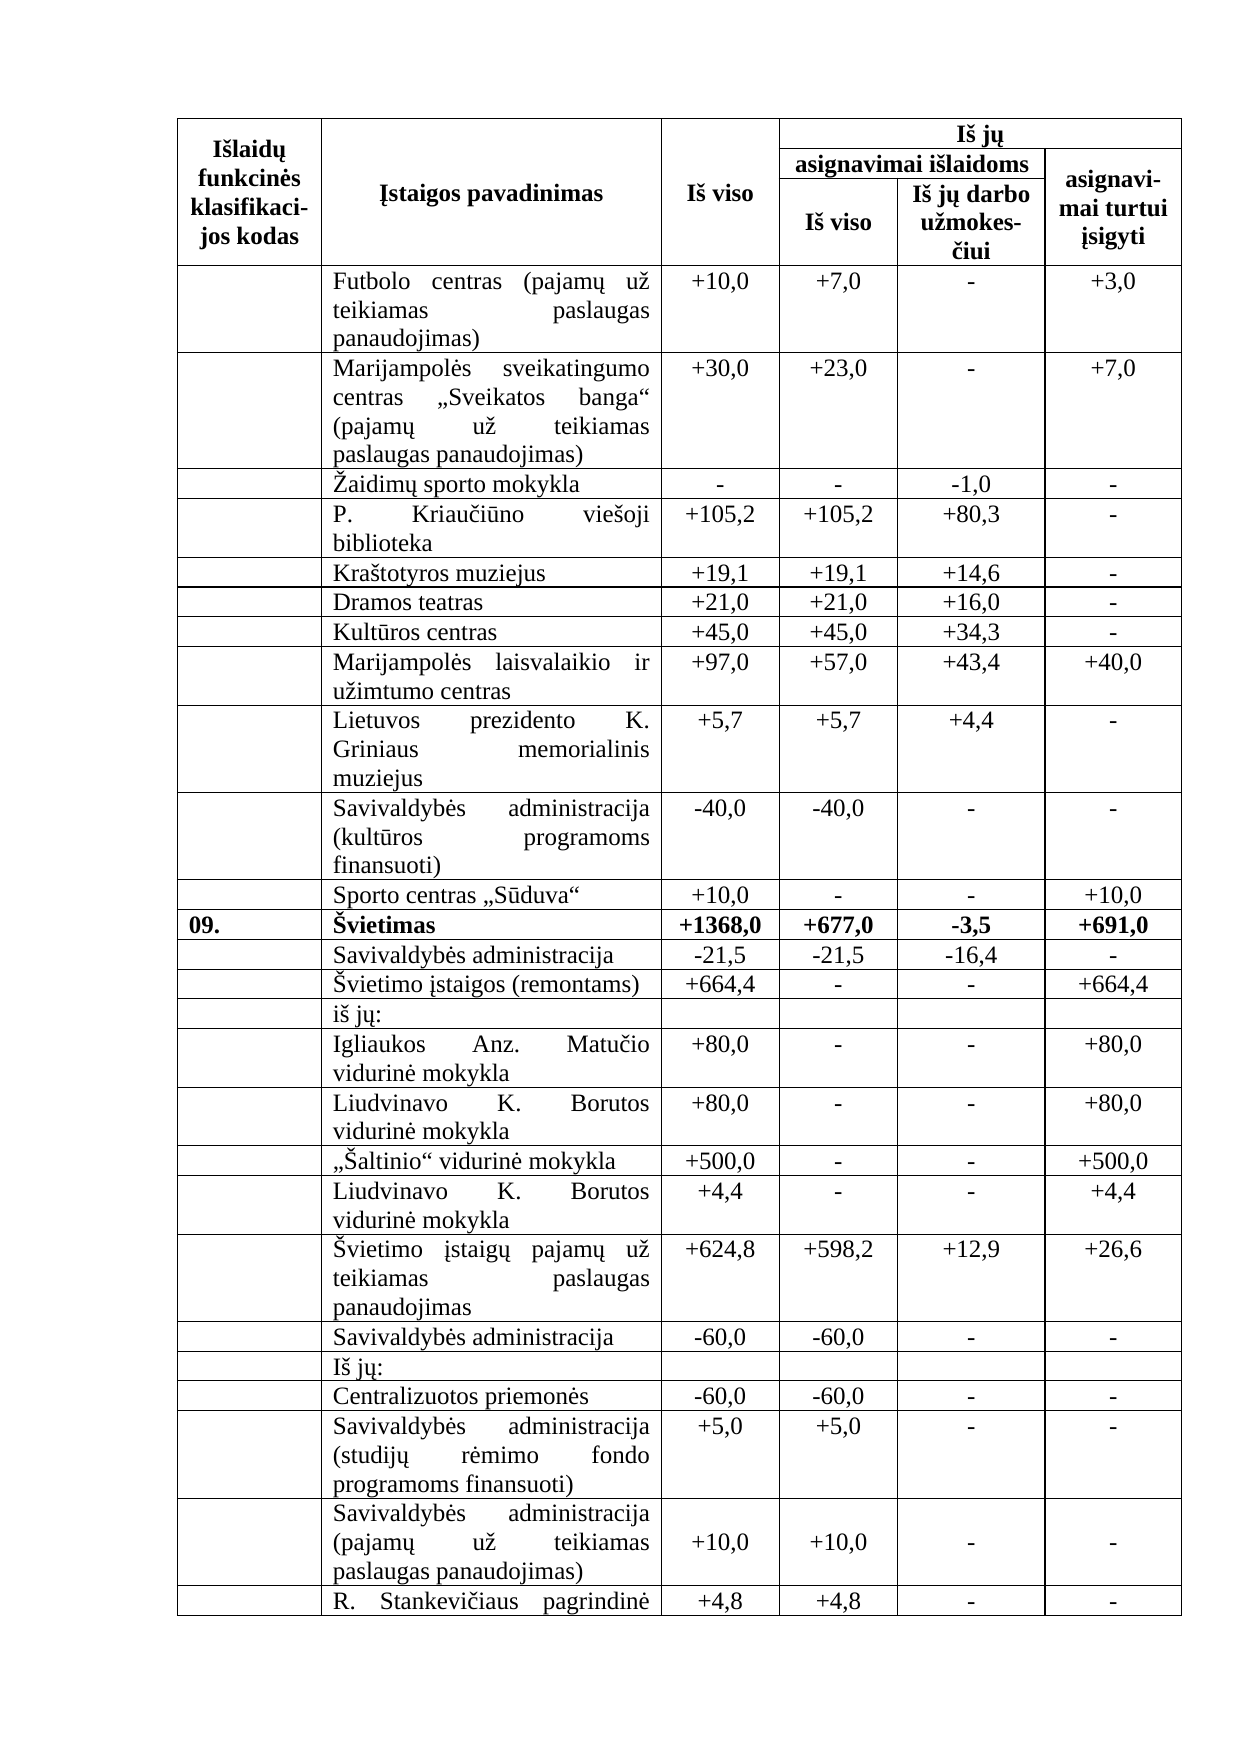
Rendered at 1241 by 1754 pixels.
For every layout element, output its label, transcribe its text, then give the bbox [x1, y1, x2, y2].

table_cell [178, 647, 321, 704]
table_cell +105,2 [662, 499, 779, 557]
table_cell - [1046, 793, 1181, 879]
table_cell [898, 1352, 1044, 1380]
table_cell [780, 1352, 897, 1380]
table_cell +34,3 [898, 617, 1044, 646]
table_cell +80,0 [1046, 1088, 1181, 1145]
table_cell - [898, 266, 1044, 352]
table_cell +12,9 [898, 1235, 1044, 1321]
table_cell +1368,0 [662, 910, 779, 939]
table_cell Liudvinavo K. Borutos vidurinė mokykla [322, 1176, 661, 1233]
table_cell [662, 1352, 779, 1380]
table_cell +7,0 [1046, 353, 1181, 468]
table_cell [178, 1322, 321, 1351]
table_cell +7,0 [780, 266, 897, 352]
table_cell - [780, 1146, 897, 1175]
table_cell +691,0 [1046, 910, 1181, 939]
table_cell -60,0 [780, 1381, 897, 1410]
table_cell +4,4 [898, 706, 1044, 792]
table_cell Iš jų: [322, 1352, 661, 1380]
table_cell +5,7 [780, 706, 897, 792]
table_cell - [780, 970, 897, 998]
table_cell +10,0 [1046, 880, 1181, 909]
table_cell - [1046, 499, 1181, 557]
table_cell +80,0 [662, 1088, 779, 1145]
table_cell -60,0 [780, 1322, 897, 1351]
table_cell - [898, 1499, 1044, 1585]
table_cell -40,0 [780, 793, 897, 879]
table_cell R. Stankevičiaus pagrindinė [322, 1586, 661, 1614]
table_cell [178, 940, 321, 968]
table_cell asignavimai išlaidoms [780, 149, 1044, 178]
table_cell „Šaltinio“ vidurinė mokykla [322, 1146, 661, 1175]
table_cell - [780, 1088, 897, 1145]
table_cell - [1046, 588, 1181, 616]
table_cell +500,0 [1046, 1146, 1181, 1175]
table_cell [178, 1381, 321, 1410]
table_cell +10,0 [662, 1499, 779, 1585]
table_cell +14,6 [898, 558, 1044, 586]
table_cell - [898, 1146, 1044, 1175]
table_cell Iš viso [780, 179, 897, 265]
table_cell - [898, 880, 1044, 909]
table_cell - [1046, 1322, 1181, 1351]
table_cell -3,5 [898, 910, 1044, 939]
table_cell +80,0 [1046, 1029, 1181, 1087]
table_cell - [1046, 1381, 1181, 1410]
table_cell [178, 1176, 321, 1233]
table_cell [178, 1088, 321, 1145]
table_cell +30,0 [662, 353, 779, 468]
table_cell Sporto centras „Sūduva“ [322, 880, 661, 909]
table_cell [178, 353, 321, 468]
table_cell +624,8 [662, 1235, 779, 1321]
table_cell - [780, 880, 897, 909]
table_cell Savivaldybės administracija [322, 1322, 661, 1351]
table_cell +80,3 [898, 499, 1044, 557]
table_cell +5,0 [662, 1411, 779, 1497]
table_cell Savivaldybės administracija (kultūros programoms finansuoti) [322, 793, 661, 879]
table_cell [178, 499, 321, 557]
table_cell +45,0 [780, 617, 897, 646]
table_cell Marijampolės laisvalaikio ir užimtumo centras [322, 647, 661, 704]
table_cell - [1046, 1586, 1181, 1614]
table_cell +45,0 [662, 617, 779, 646]
table_cell +4,4 [662, 1176, 779, 1233]
table_cell -21,5 [662, 940, 779, 968]
table_cell +10,0 [662, 880, 779, 909]
table_cell [178, 1411, 321, 1497]
table_cell [178, 999, 321, 1028]
table_cell -16,4 [898, 940, 1044, 968]
table_cell - [1046, 1499, 1181, 1585]
table_cell +10,0 [662, 266, 779, 352]
table_cell - [898, 1176, 1044, 1233]
table_header Išlaidų funkcinės klasifikaci-jos kodas [178, 119, 321, 265]
table_cell - [1046, 558, 1181, 586]
table_cell [178, 1029, 321, 1087]
table_cell - [1046, 617, 1181, 646]
table_cell +16,0 [898, 588, 1044, 616]
table_cell asignavi-mai turtui įsigyti [1046, 149, 1181, 265]
table_cell +3,0 [1046, 266, 1181, 352]
table_cell +105,2 [780, 499, 897, 557]
table_cell [178, 793, 321, 879]
table_cell [1046, 999, 1181, 1028]
table_header Iš jų [780, 119, 1181, 148]
table_cell - [898, 1322, 1044, 1351]
table_cell +23,0 [780, 353, 897, 468]
table_cell - [1046, 469, 1181, 498]
table_cell +21,0 [780, 588, 897, 616]
table_cell +500,0 [662, 1146, 779, 1175]
table_cell +97,0 [662, 647, 779, 704]
table_cell - [662, 469, 779, 498]
table_cell +4,8 [780, 1586, 897, 1614]
table_cell [178, 558, 321, 586]
table_cell +43,4 [898, 647, 1044, 704]
table_cell Kraštotyros muziejus [322, 558, 661, 586]
table_cell -40,0 [662, 793, 779, 879]
table_cell -60,0 [662, 1381, 779, 1410]
table_cell Igliaukos Anz. Matučio vidurinė mokykla [322, 1029, 661, 1087]
table_cell [1046, 1352, 1181, 1380]
table_cell - [898, 1088, 1044, 1145]
table_cell +21,0 [662, 588, 779, 616]
table_cell Futbolo centras (pajamų už teikiamas paslaugas panaudojimas) [322, 266, 661, 352]
table_cell Marijampolės sveikatingumo centras „Sveikatos banga“ (pajamų už teikiamas paslaugas panaudojimas) [322, 353, 661, 468]
table_cell Savivaldybės administracija [322, 940, 661, 968]
table_cell - [1046, 706, 1181, 792]
table_cell Iš jų darbo užmokes-čiui [898, 179, 1044, 265]
table_cell +664,4 [662, 970, 779, 998]
table_cell +4,4 [1046, 1176, 1181, 1233]
table_cell - [780, 1029, 897, 1087]
table_cell [178, 970, 321, 998]
table_cell [178, 1146, 321, 1175]
table_cell +10,0 [780, 1499, 897, 1585]
table_cell Žaidimų sporto mokykla [322, 469, 661, 498]
table_cell +4,8 [662, 1586, 779, 1614]
table_cell -21,5 [780, 940, 897, 968]
table_cell +80,0 [662, 1029, 779, 1087]
table_cell - [898, 970, 1044, 998]
table_header Iš viso [662, 119, 779, 265]
table_cell P. Kriaučiūno viešoji biblioteka [322, 499, 661, 557]
table_cell [178, 706, 321, 792]
table_cell Švietimas [322, 910, 661, 939]
table_cell - [1046, 940, 1181, 968]
table_cell +57,0 [780, 647, 897, 704]
table_cell -60,0 [662, 1322, 779, 1351]
table_header Įstaigos pavadinimas [322, 119, 661, 265]
table_cell [898, 999, 1044, 1028]
table_cell Dramos teatras [322, 588, 661, 616]
table_cell [178, 1235, 321, 1321]
table_cell [178, 266, 321, 352]
table_cell - [898, 1586, 1044, 1614]
table_cell -1,0 [898, 469, 1044, 498]
table_cell - [898, 1411, 1044, 1497]
table_cell - [780, 1176, 897, 1233]
table_cell +5,7 [662, 706, 779, 792]
table_cell +598,2 [780, 1235, 897, 1321]
table_cell +19,1 [780, 558, 897, 586]
table_cell [178, 1499, 321, 1585]
table_cell - [898, 1029, 1044, 1087]
table_cell - [1046, 1411, 1181, 1497]
table_cell 09. [178, 910, 321, 939]
table_cell [662, 999, 779, 1028]
table_cell +5,0 [780, 1411, 897, 1497]
table_cell Liudvinavo K. Borutos vidurinė mokykla [322, 1088, 661, 1145]
table_cell Centralizuotos priemonės [322, 1381, 661, 1410]
table_cell Lietuvos prezidento K. Griniaus memorialinis muziejus [322, 706, 661, 792]
table_cell Švietimo įstaigos (remontams) [322, 970, 661, 998]
table_cell +19,1 [662, 558, 779, 586]
table_cell - [898, 353, 1044, 468]
table_cell [178, 617, 321, 646]
table_cell Švietimo įstaigų pajamų už teikiamas paslaugas panaudojimas [322, 1235, 661, 1321]
table_cell Savivaldybės administracija (studijų rėmimo fondo programoms finansuoti) [322, 1411, 661, 1497]
table_cell +677,0 [780, 910, 897, 939]
table_cell iš jų: [322, 999, 661, 1028]
table_cell [178, 469, 321, 498]
table_cell [178, 588, 321, 616]
table_cell +40,0 [1046, 647, 1181, 704]
table_cell +664,4 [1046, 970, 1181, 998]
table_cell +26,6 [1046, 1235, 1181, 1321]
table_cell - [780, 469, 897, 498]
table_cell [178, 880, 321, 909]
table_cell - [898, 1381, 1044, 1410]
table_cell - [898, 793, 1044, 879]
table_cell [178, 1586, 321, 1614]
table_cell [780, 999, 897, 1028]
table_cell Savivaldybės administracija (pajamų už teikiamas paslaugas panaudojimas) [322, 1499, 661, 1585]
table_cell Kultūros centras [322, 617, 661, 646]
table_cell [178, 1352, 321, 1380]
